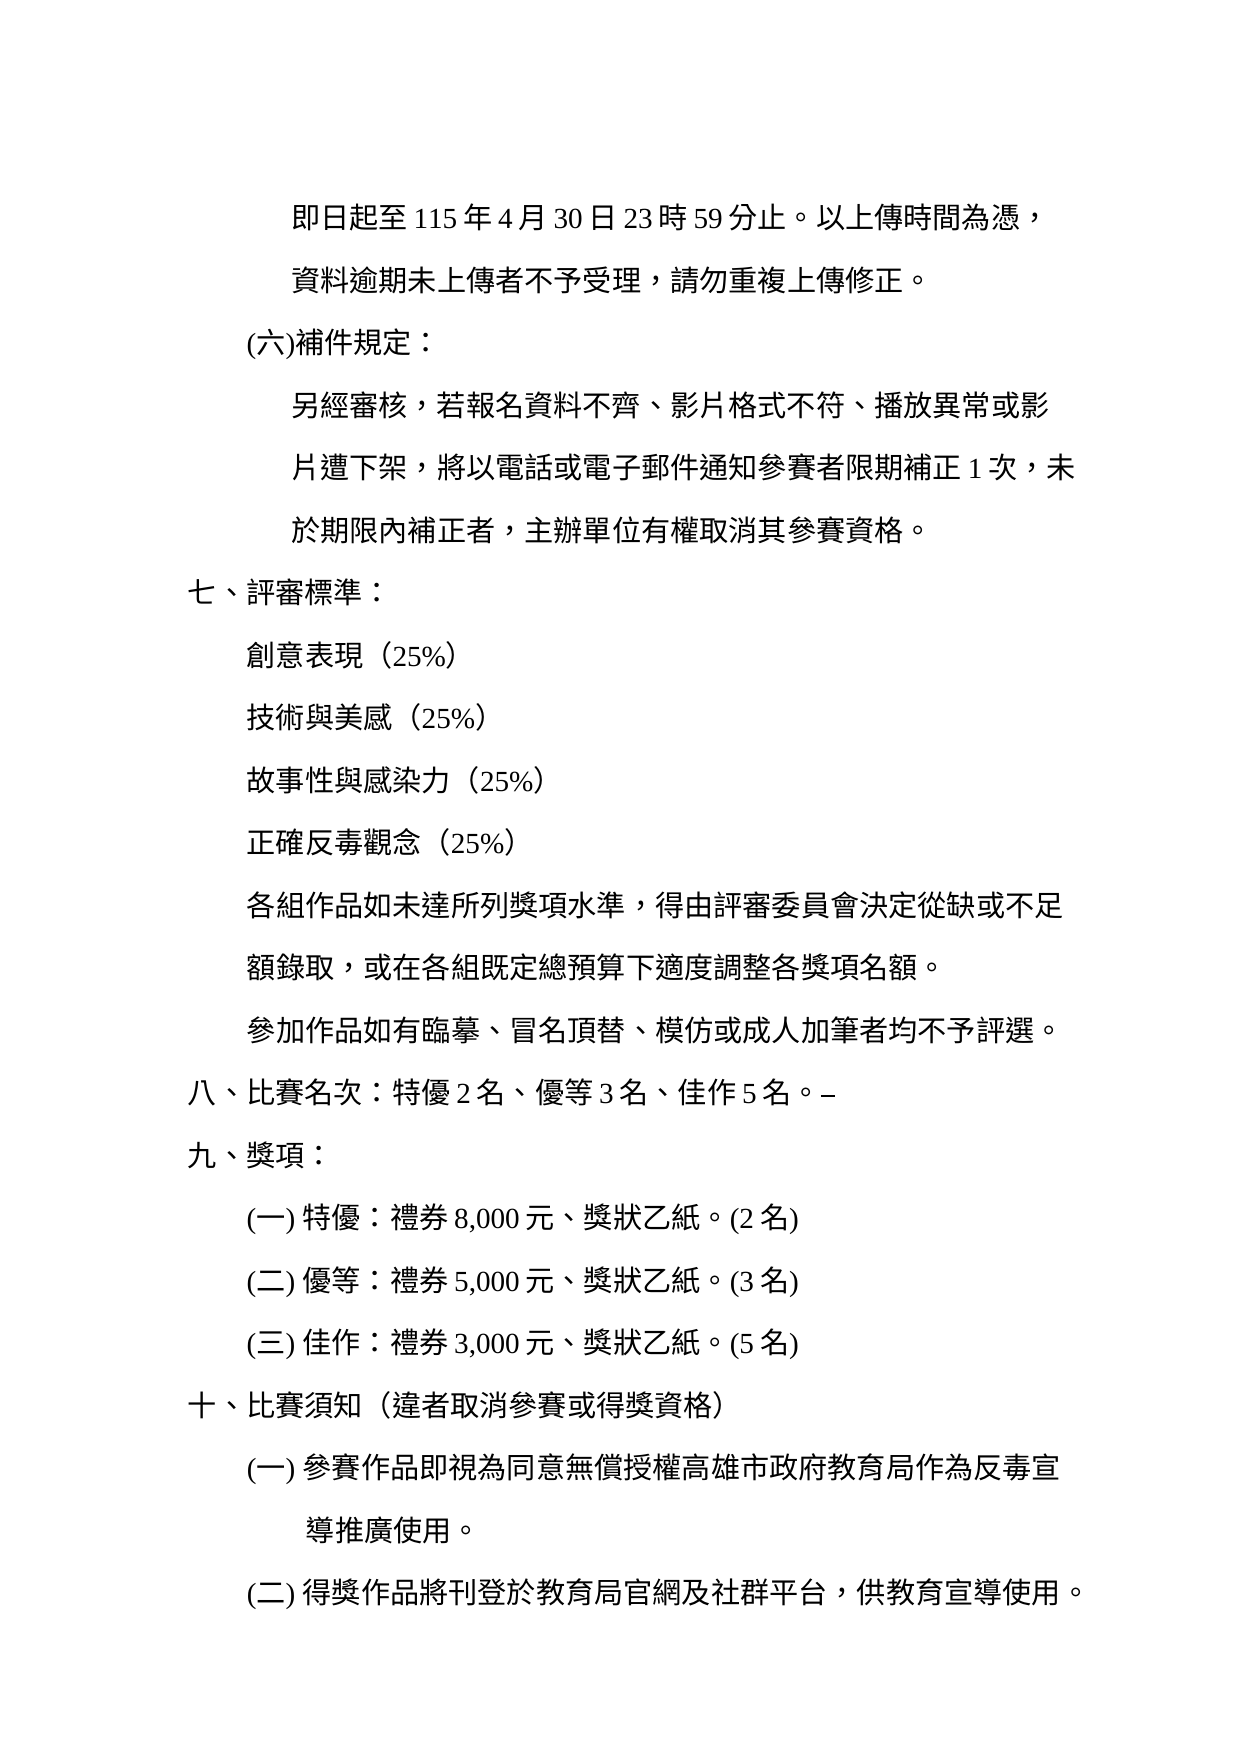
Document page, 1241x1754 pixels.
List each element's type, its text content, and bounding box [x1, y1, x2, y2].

text 各組作品如未達所列獎項水準，得由評審委員會決定從缺或不足額錄取，或在各組既定總預算下適度調整各獎項名額。 [247, 862, 1078, 987]
text 九、獎項： [188, 1112, 1078, 1174]
text (六)補件規定： [246, 299, 1078, 362]
text 另經審核，若報名資料不齊、影片格式不符、播放異常或影片遭下架，將以電話或電子郵件通知參賽者限期補正1次，未於期限內補正者，主辦單位有權取消其參賽資格。 [291, 362, 1078, 549]
text 七、評審標準： [188, 549, 1078, 612]
text (二) 優等：禮券5,000元、獎狀乙紙。(3名) [217, 1237, 1078, 1299]
text (三) 佳作：禮券3,000元、獎狀乙紙。(5名) [217, 1299, 1078, 1362]
text (二) 得獎作品將刊登於教育局官網及社群平台，供教育宣導使用。 [247, 1549, 1078, 1612]
text 正確反毒觀念（25%） [232, 799, 1078, 862]
text 參加作品如有臨摹、冒名頂替、模仿或成人加筆者均不予評選。 [247, 987, 1078, 1049]
text 即日起至115年4月30日23時59分止。以上傳時間為憑，資料逾期未上傳者不予受理，請勿重複上傳修正。 [291, 174, 1078, 299]
text 八、比賽名次：特優2名、優等3名、佳作5名。 [188, 1049, 1078, 1112]
text 十、比賽須知（違者取消參賽或得獎資格） [188, 1362, 1078, 1424]
text 創意表現（25%） [232, 612, 1078, 674]
text (一) 參賽作品即視為同意無償授權高雄市政府教育局作為反毒宣導推廣使用。 [247, 1424, 1078, 1549]
text 故事性與感染力（25%） [232, 737, 1078, 799]
text 技術與美感（25%） [232, 674, 1078, 737]
text (一) 特優：禮券8,000元、獎狀乙紙。(2名) [217, 1174, 1078, 1237]
